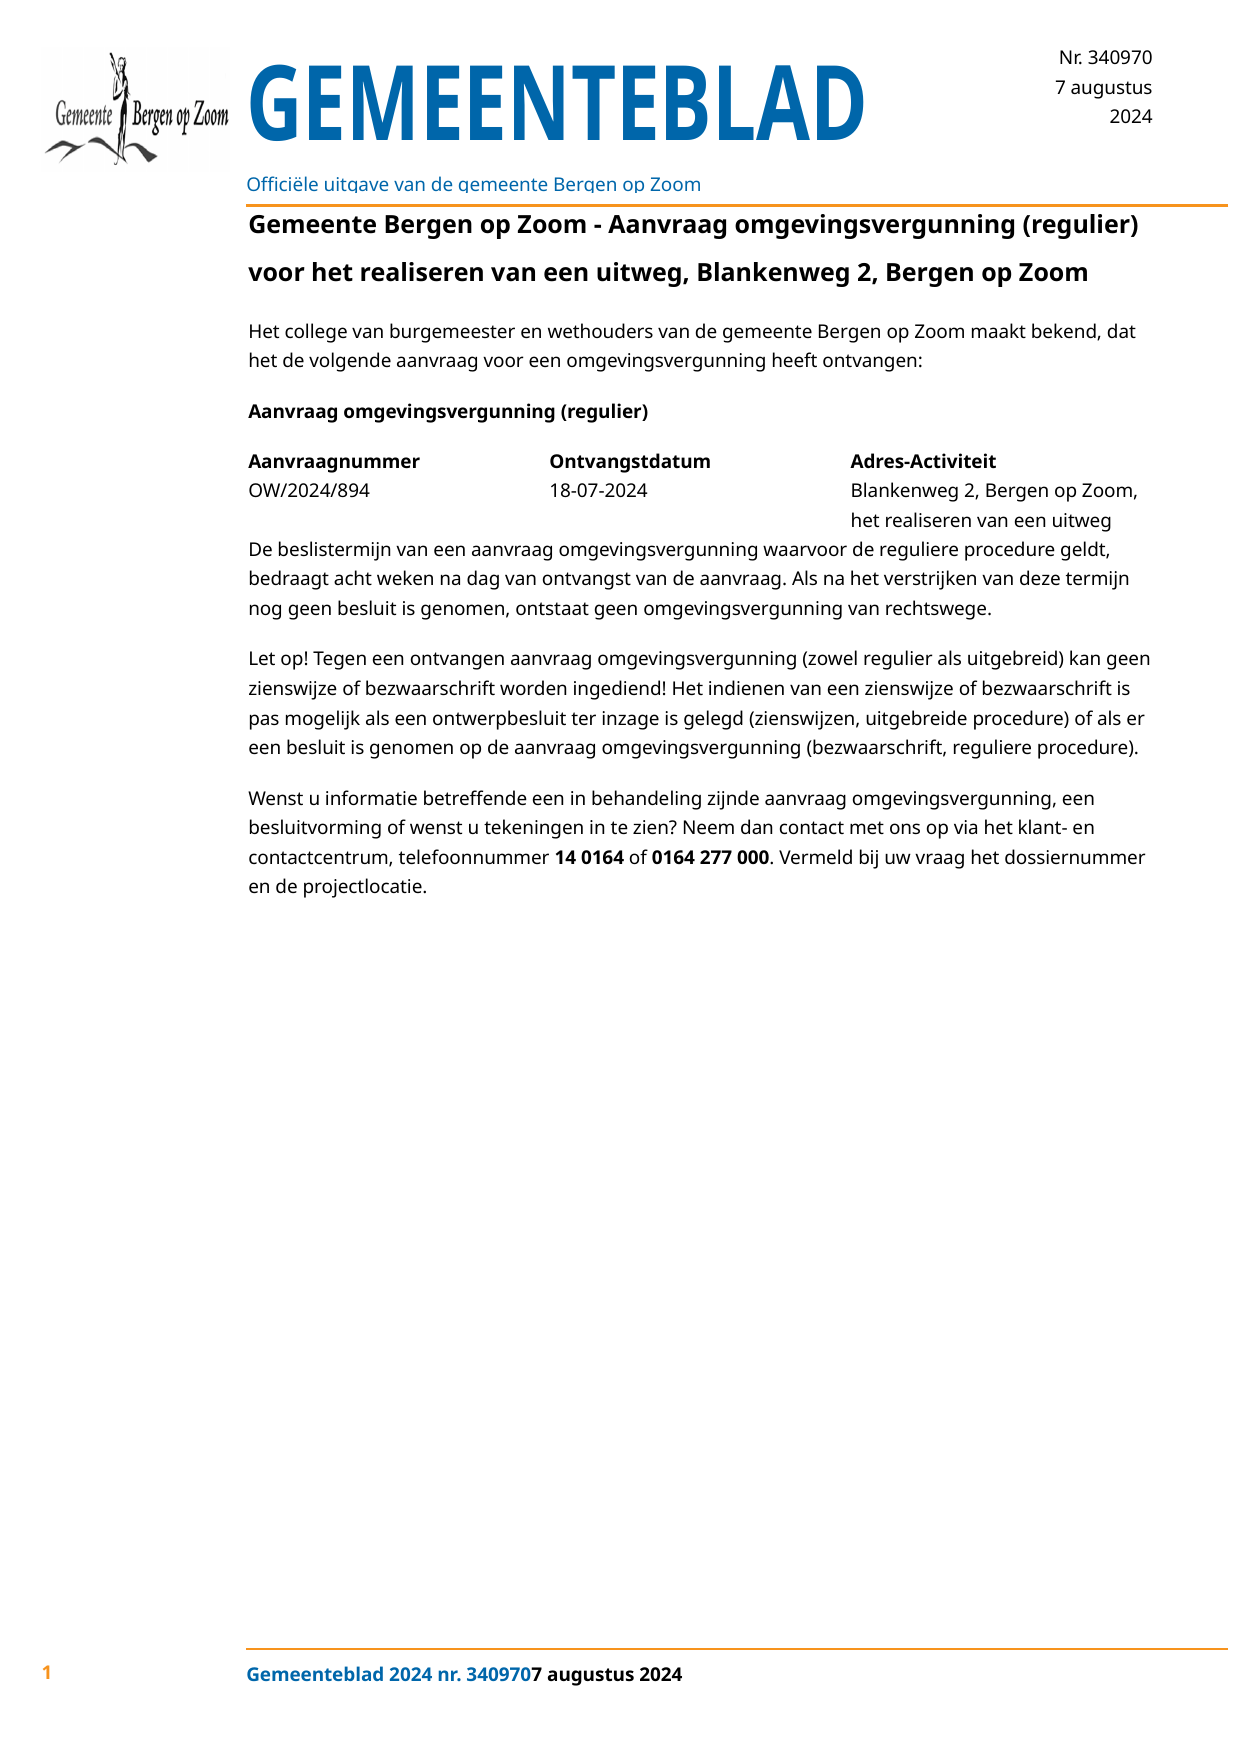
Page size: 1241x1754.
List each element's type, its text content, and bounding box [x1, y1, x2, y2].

table_header Aanvraagnummer [248, 449, 549, 474]
table_header Ontvangstdatum [549, 449, 850, 474]
table_header Adres-Activiteit [850, 449, 1152, 474]
table_header 18-07-2024 [549, 478, 850, 533]
picture [41, 47, 231, 172]
table_header Blankenweg 2, Bergen op Zoom, het realiseren van een uitweg [850, 478, 1152, 533]
text Wenst u informatie betreffende een in behandeling zijnde aanvraag omgevingsvergunning, een besluitvorming of wenst u tekeningen in te zien? Neem dan contact met ons op via het klant- en contactcentrum, telefoonnummer 14 0164 of 0164 277 000. Vermeld bij uw vraag het dossiernummer en de projectlocatie. [248, 785, 1152, 899]
text Aanvraag omgevingsvergunning (regulier) [248, 398, 1152, 424]
text Het college van burgemeester en wethouders van de gemeente Bergen op Zoom maakt bekend, dat het de volgende aanvraag voor een omgevingsvergunning heeft ontvangen: [248, 318, 1152, 373]
table_header OW/2024/894 [248, 478, 549, 533]
text Gemeente Bergen op Zoom - Aanvraag omgevingsvergunning (regulier) voor het realiseren van een uitweg, Blankenweg 2, Bergen op Zoom [248, 207, 1152, 288]
text De beslistermijn van een aanvraag omgevingsvergunning waarvoor de reguliere procedure geldt, bedraagt acht weken na dag van ontvangst van de aanvraag. Als na het verstrijken van deze termijn nog geen besluit is genomen, ontstaat geen omgevingsvergunning van rechtswege. [248, 536, 1152, 621]
text Let op! Tegen een ontvangen aanvraag omgevingsvergunning (zowel regulier als uitgebreid) kan geen zienswijze of bezwaarschrift worden ingediend! Het indienen van een zienswijze of bezwaarschrift is pas mogelijk als een ontwerpbesluit ter inzage is gelegd (zienswijzen, uitgebreide procedure) of als er een besluit is genomen op de aanvraag omgevingsvergunning (bezwaarschrift, reguliere procedure). [248, 646, 1152, 760]
